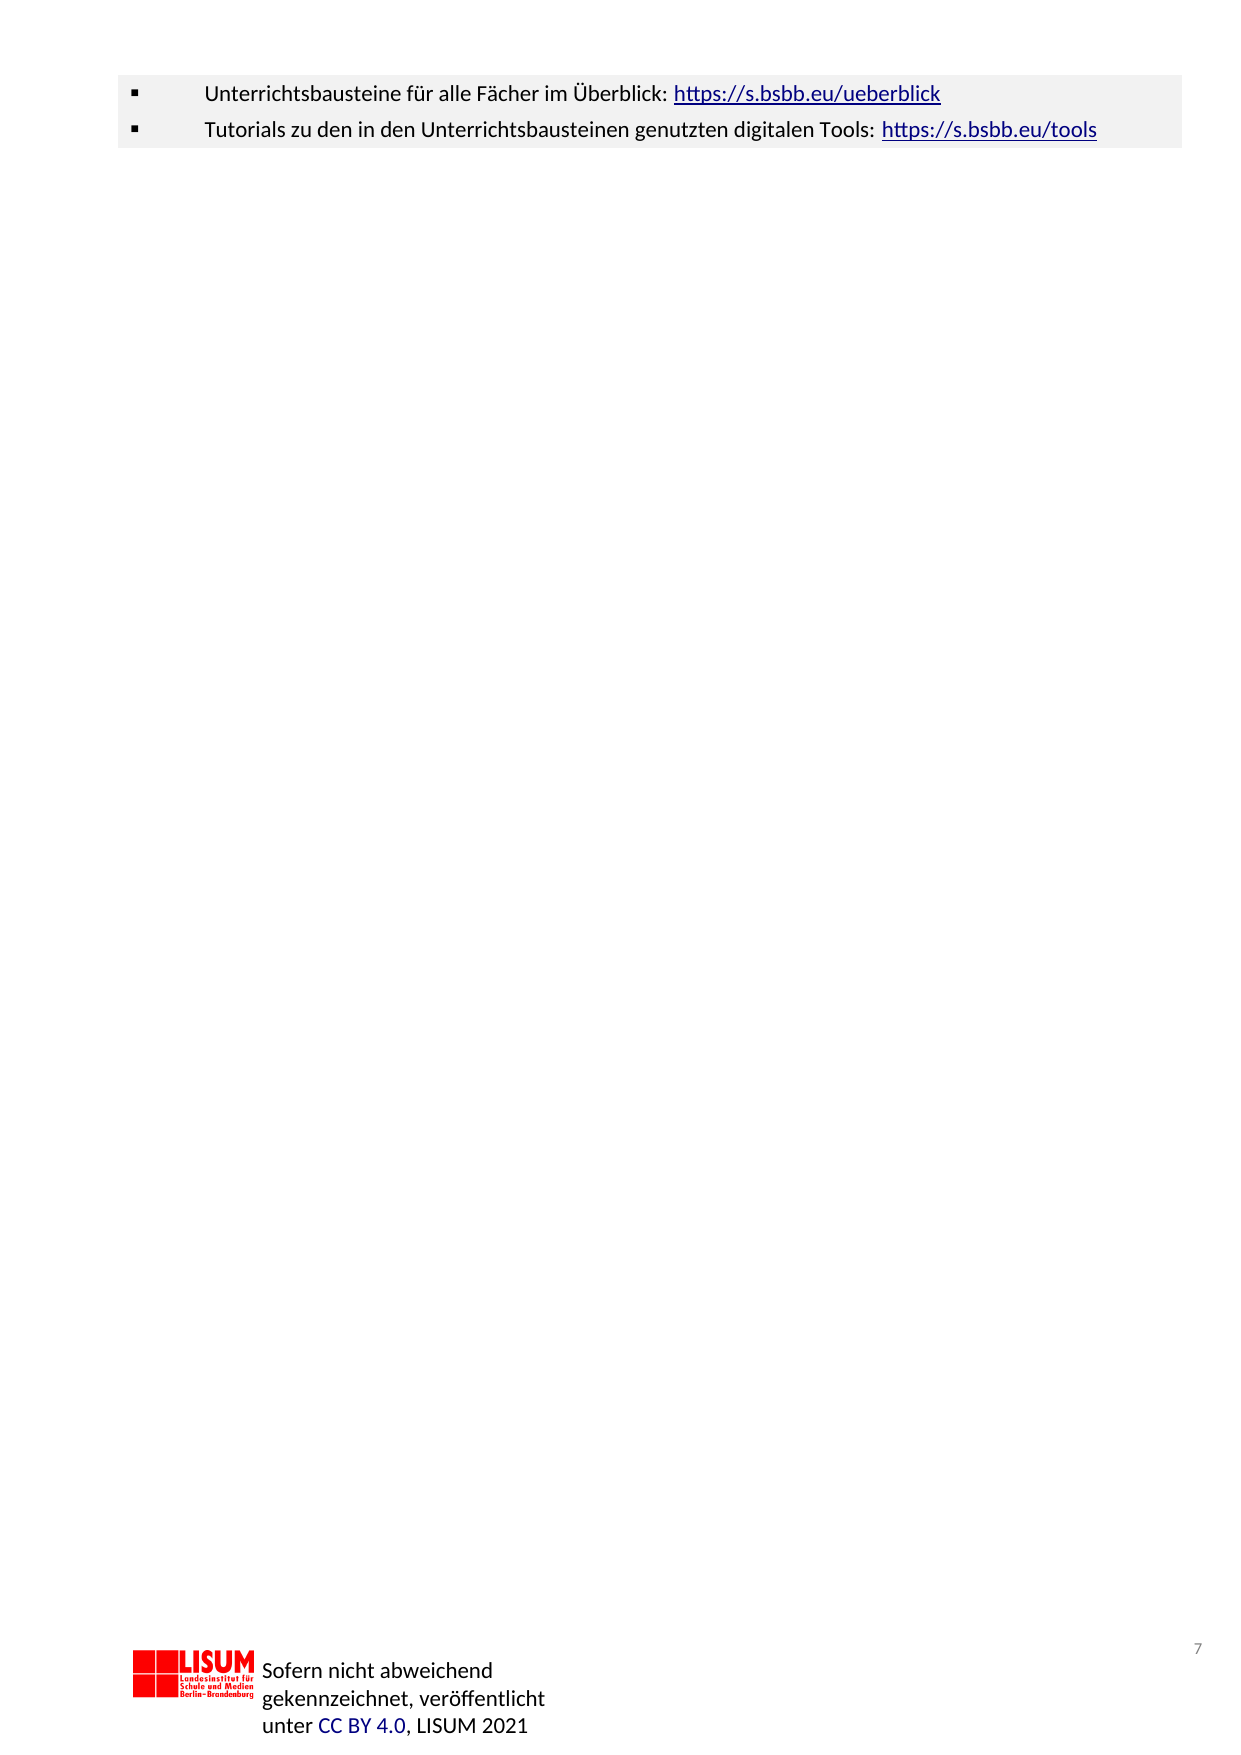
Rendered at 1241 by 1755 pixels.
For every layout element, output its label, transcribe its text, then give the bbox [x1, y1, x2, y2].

table_header Begleitende Hinweisbroschüre: https://s.bsbb.eu/hinweise Unterrichtsbausteine für alle Fächer im Überblick: https://s.bsbb.eu/ueberblick Tutorials zu den in den Unterrichtsbausteinen genutzten digitalen Tools: https://s.bsbb.eu/tools [118, 75, 1182, 148]
